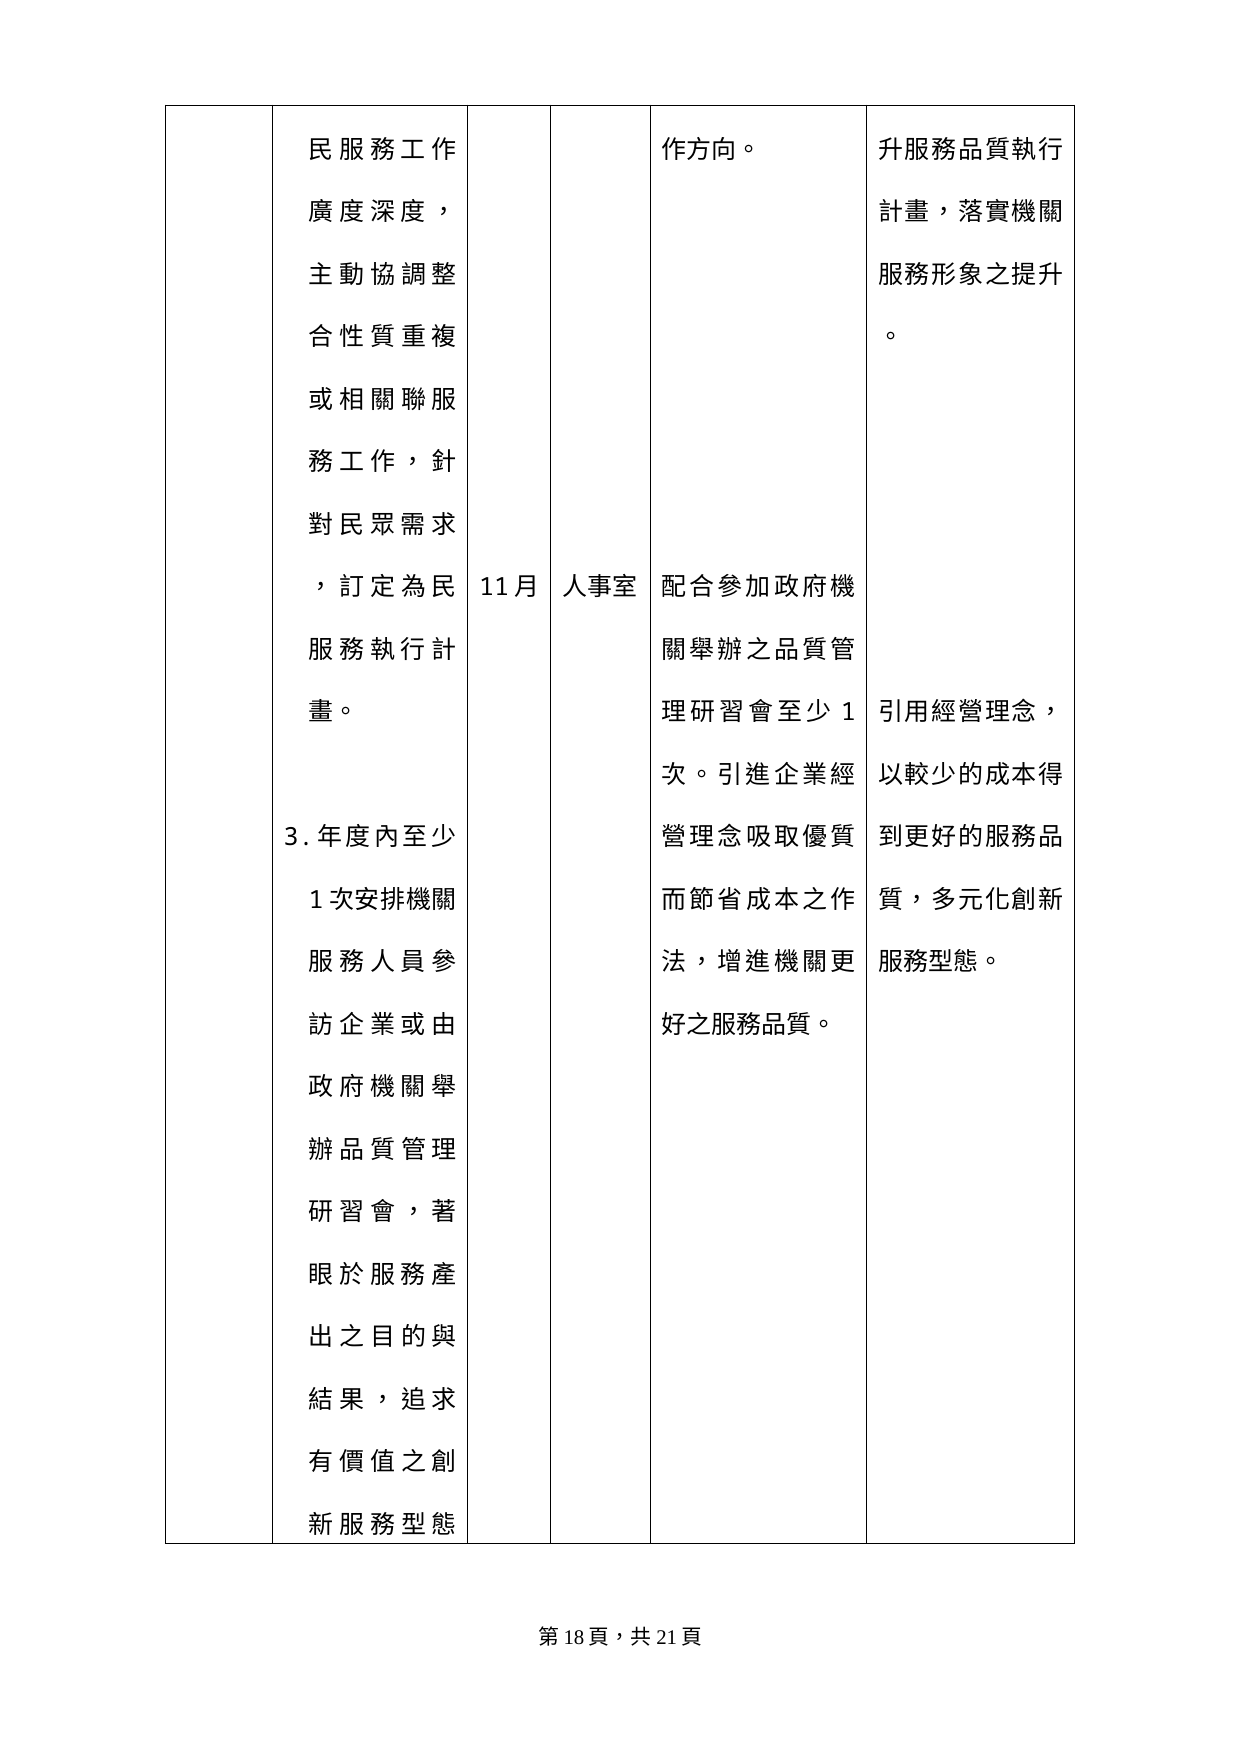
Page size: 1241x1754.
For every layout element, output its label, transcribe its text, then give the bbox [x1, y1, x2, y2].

table_cell 人事室 [551, 106, 650, 1543]
table_cell [166, 106, 272, 1543]
table_cell 升服務品質執行計畫，落實機關服務形象之提升。 引用經營理念，以較少的成本得到更好的服務品質，多元化創新服務型態。 [867, 106, 1074, 1543]
table_cell 民服務工作廣度深度，主動協調整合性質重複或相關聯服務工作，針對民眾需求，訂定為民服務執行計畫。 3.年度內至少1次安排機關服務人員參訪企業或由政府機關舉辦品質管理研習會，著眼於服務產出之目的與結果，追求有價值之創新服務型態 [273, 106, 467, 1543]
table_cell 11月 [468, 106, 550, 1543]
table_cell 作方向。 配合參加政府機關舉辦之品質管理研習會至少1次。引進企業經營理念吸取優質而節省成本之作法，增進機關更好之服務品質。 [651, 106, 866, 1543]
